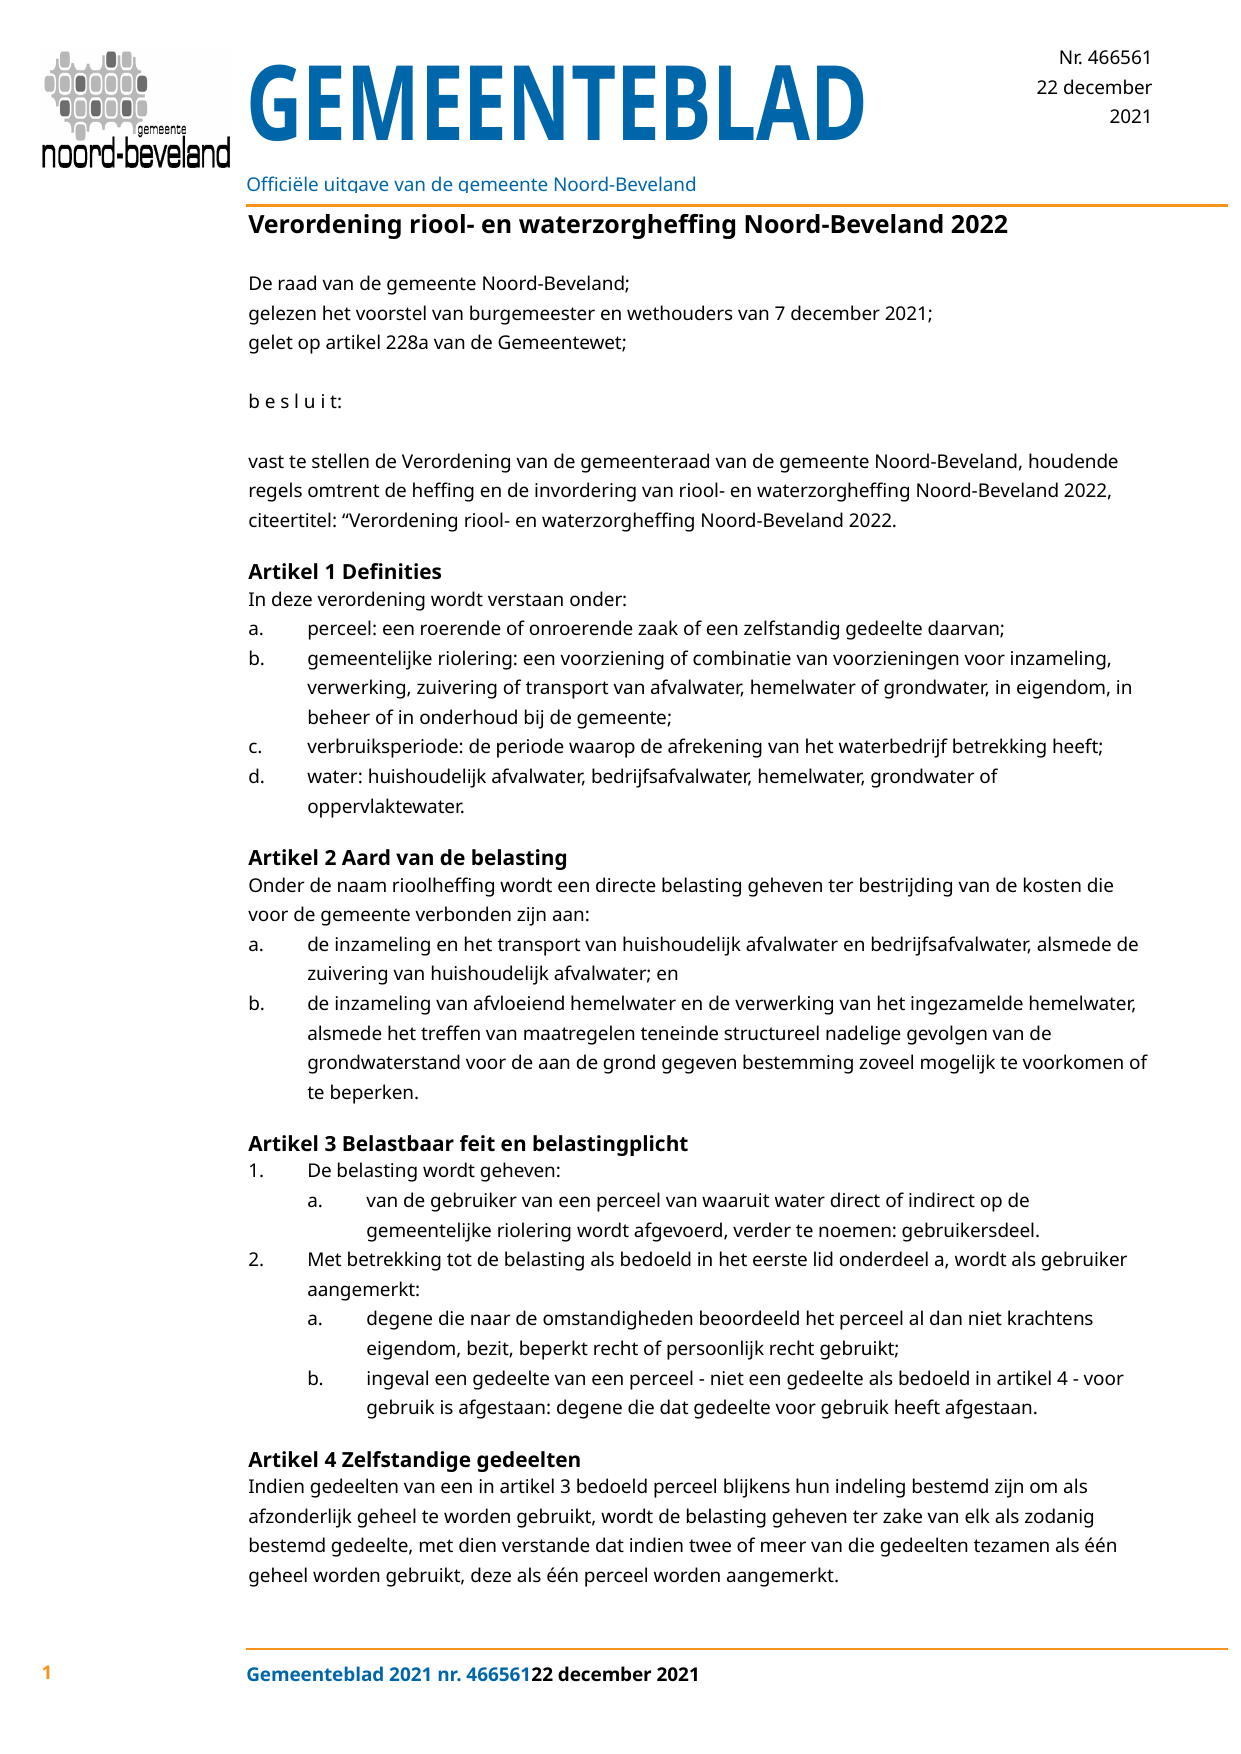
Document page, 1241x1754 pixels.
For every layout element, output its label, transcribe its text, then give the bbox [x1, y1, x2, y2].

text citeertitel: “Verordening riool- en waterzorgheffing Noord-Beveland 2022. [248, 507, 1152, 533]
text Verordening riool- en waterzorgheffing Noord-Beveland 2022 [248, 207, 1152, 241]
text gelezen het voorstel van burgemeester en wethouders van 7 december 2021; [248, 300, 1152, 326]
text vast te stellen de Verordening van de gemeenteraad van de gemeente Noord-Beveland, houdende regels omtrent de heffing en de invordering van riool- en waterzorgheffing Noord-Beveland 2022, [248, 448, 1152, 503]
text Onder de naam rioolheffing wordt een directe belasting geheven ter bestrijding van de kosten die voor de gemeente verbonden zijn aan: [248, 872, 1152, 927]
text Artikel 3 Belastbaar feit en belastingplicht [248, 1129, 1152, 1158]
text b e s l u i t: [248, 389, 1152, 414]
list verbruiksperiode: de periode waarop de afrekening van het waterbedrijf betrekking heeft; [248, 734, 1152, 759]
list Met betrekking tot de belasting als bedoeld in het eerste lid onderdeel a, wordt als gebruiker aangemerkt: [248, 1246, 1152, 1302]
text Indien gedeelten van een in artikel 3 bedoeld perceel blijkens hun indeling bestemd zijn om als afzonderlijk geheel te worden gebruikt, wordt de belasting geheven ter zake van elk als zodanig bestemd gedeelte, met dien verstande dat indien twee of meer van die gedeelten tezamen als één geheel worden gebruikt, deze als één perceel worden aangemerkt. [248, 1473, 1152, 1588]
text Artikel 2 Aard van de belasting [248, 843, 1152, 872]
list perceel: een roerende of onroerende zaak of een zelfstandig gedeelte daarvan; [248, 615, 1152, 641]
text Artikel 1 Definities [248, 557, 1152, 586]
list de inzameling van afvloeiend hemelwater en de verwerking van het ingezamelde hemelwater, alsmede het treffen van maatregelen teneinde structureel nadelige gevolgen van de grondwaterstand voor de aan de grond gegeven bestemming zoveel mogelijk te voorkomen of te beperken. [248, 990, 1152, 1104]
picture [41, 47, 231, 172]
text De raad van de gemeente Noord-Beveland; [248, 270, 1152, 296]
list degene die naar de omstandigheden beoordeeld het perceel al dan niet krachtens eigendom, bezit, beperkt recht of persoonlijk recht gebruikt; [307, 1306, 1152, 1361]
list gemeentelijke riolering: een voorziening of combinatie van voorzieningen voor inzameling, verwerking, zuivering of transport van afvalwater, hemelwater of grondwater, in eigendom, in beheer of in onderhoud bij de gemeente; [248, 645, 1152, 730]
text Artikel 4 Zelfstandige gedeelten [248, 1445, 1152, 1473]
text In deze verordening wordt verstaan onder: [248, 586, 1152, 612]
list ingeval een gedeelte van een perceel - niet een gedeelte als bedoeld in artikel 4 - voor gebruik is afgestaan: degene die dat gedeelte voor gebruik heeft afgestaan. [307, 1365, 1152, 1420]
list water: huishoudelijk afvalwater, bedrijfsafvalwater, hemelwater, grondwater of oppervlaktewater. [248, 763, 1152, 819]
list de inzameling en het transport van huishoudelijk afvalwater en bedrijfsafvalwater, alsmede de zuivering van huishoudelijk afvalwater; en [248, 931, 1152, 986]
text gelet op artikel 228a van de Gemeentewet; [248, 329, 1152, 355]
list De belasting wordt geheven: [248, 1158, 1152, 1183]
list van de gebruiker van een perceel van waaruit water direct of indirect op de gemeentelijke riolering wordt afgevoerd, verder te noemen: gebruikersdeel. [307, 1187, 1152, 1243]
